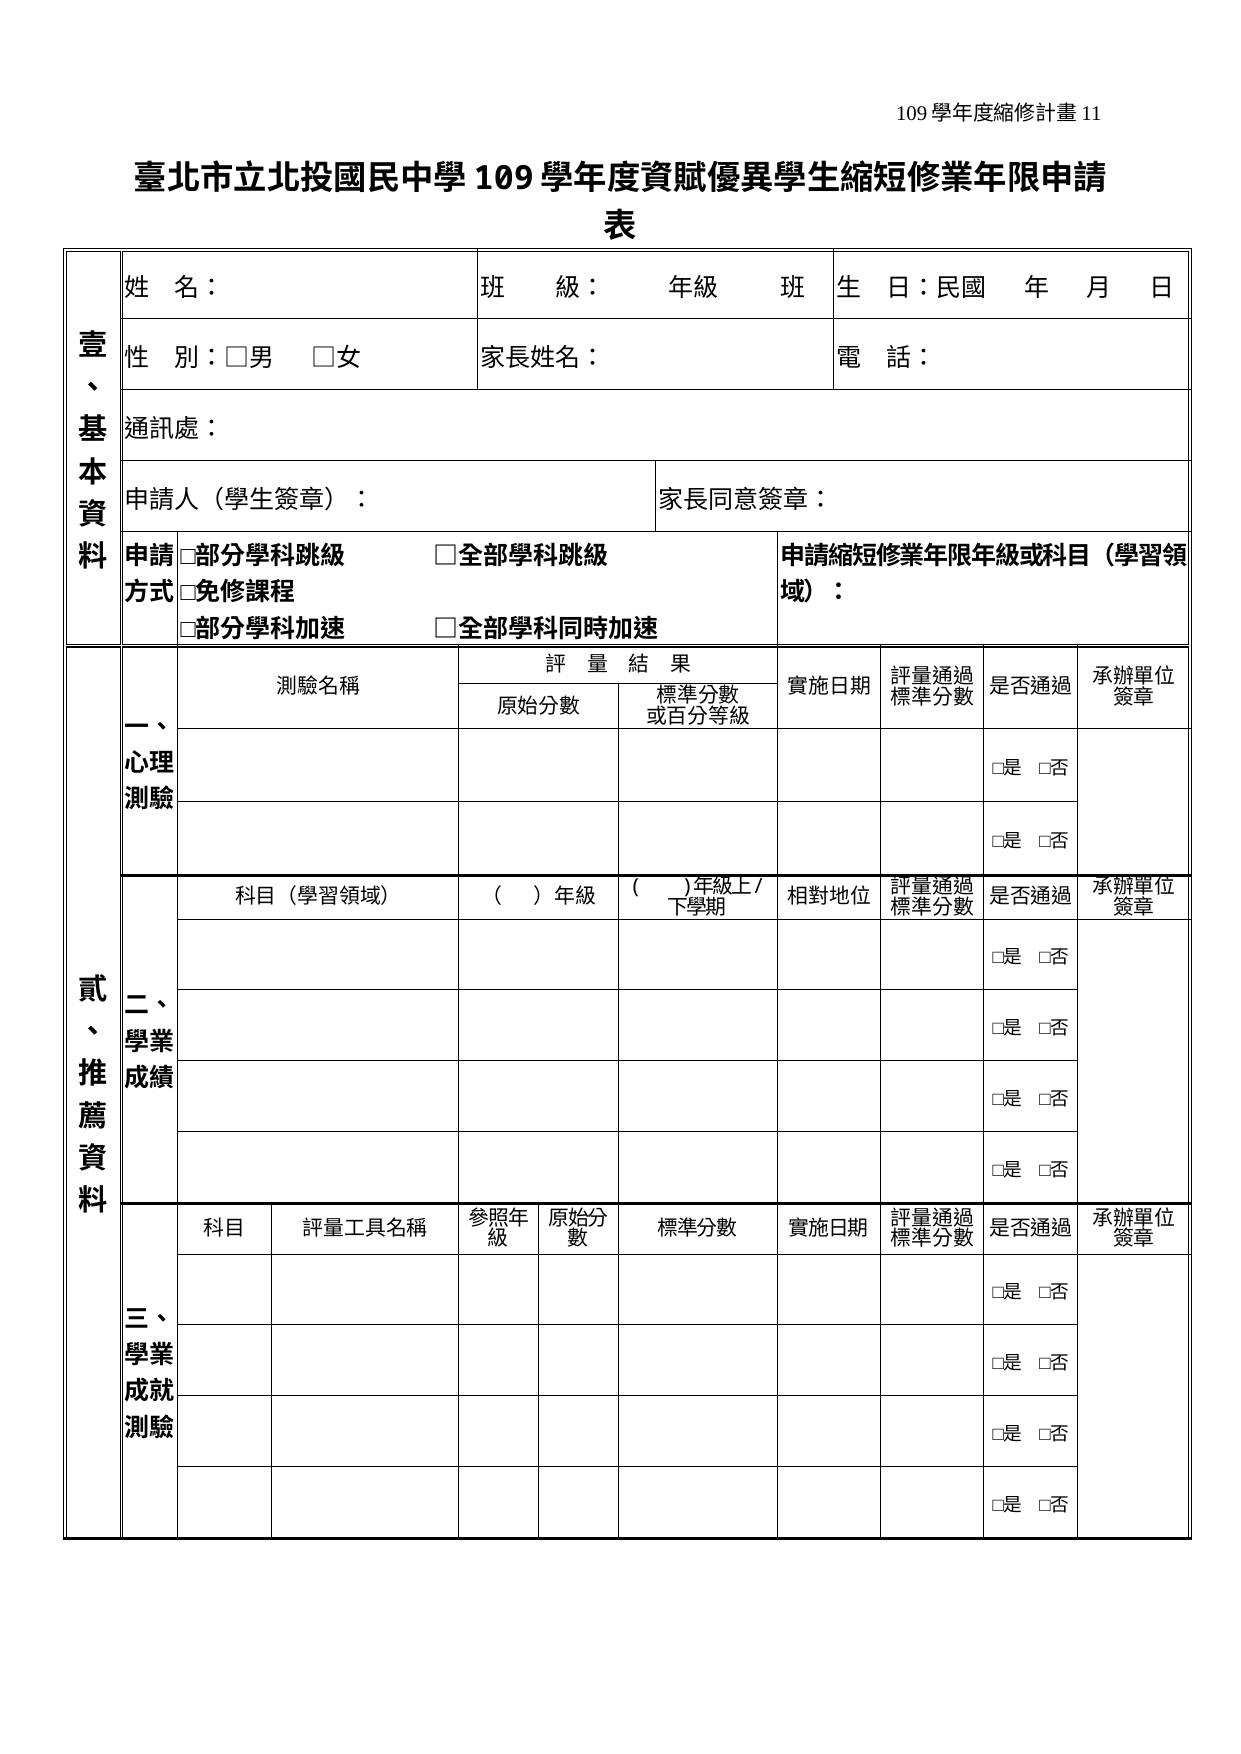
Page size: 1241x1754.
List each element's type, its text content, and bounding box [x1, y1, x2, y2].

table_cell [459, 1132, 618, 1202]
table_cell [881, 1061, 983, 1131]
table_cell □是 [984, 1255, 1031, 1324]
table_cell 標準分數 [619, 1205, 777, 1253]
table_cell [539, 1325, 618, 1395]
table_cell [178, 729, 458, 801]
table_cell □是 [984, 1467, 1031, 1537]
table_cell 通訊處： [123, 390, 1188, 460]
table_cell □否 [1031, 1061, 1077, 1131]
table_cell □是 [984, 1325, 1031, 1395]
table_header 姓 名： [123, 252, 477, 318]
table_cell [459, 1255, 538, 1324]
table_cell □是 [984, 729, 1031, 801]
table_cell [619, 990, 777, 1060]
table_cell [881, 802, 983, 874]
table_cell 承辦單位 簽章 [1078, 877, 1188, 918]
table_cell 評量工具名稱 [272, 1205, 458, 1253]
table_cell □否 [1031, 1325, 1077, 1395]
table_cell □是 [984, 802, 1031, 874]
table_cell 是否通過 [984, 1205, 1077, 1253]
table_cell □是 [984, 990, 1031, 1060]
table_cell [881, 1467, 983, 1537]
table_cell 一、 心理測驗 [123, 648, 177, 874]
table_cell [881, 1255, 983, 1324]
table_cell □是 [984, 1061, 1031, 1131]
table_cell 申請人（學生簽章）： [123, 461, 655, 531]
table_cell [778, 1132, 880, 1202]
table_cell [778, 1325, 880, 1395]
table_cell [459, 1061, 618, 1131]
table_cell [178, 802, 458, 874]
table_cell [272, 1396, 458, 1466]
table_cell [459, 729, 618, 801]
table_cell 相對地位 [778, 877, 880, 918]
table_cell 評 量 結 果 [459, 648, 777, 683]
table_cell [272, 1467, 458, 1537]
table_cell 科目 [178, 1205, 271, 1253]
table_cell 評量通過標準分數 [881, 648, 983, 728]
table_cell [778, 990, 880, 1060]
table_cell [619, 1396, 777, 1466]
table_cell [778, 1255, 880, 1324]
table_cell [619, 1467, 777, 1537]
table_cell [178, 1132, 458, 1202]
table_cell [459, 1396, 538, 1466]
table_cell 實施日期 [778, 1205, 880, 1253]
table_cell □否 [1031, 1467, 1077, 1537]
table_cell 家長姓名： [478, 319, 833, 389]
table_cell 二、學業成績 [123, 877, 177, 1202]
table_cell [619, 1061, 777, 1131]
table_cell [539, 1467, 618, 1537]
table_cell [778, 1396, 880, 1466]
table_cell 貳 、 推 薦 資 料 [67, 648, 120, 1537]
table_cell □否 [1031, 1132, 1077, 1202]
table_cell [881, 990, 983, 1060]
table_cell [539, 1255, 618, 1324]
table_cell [178, 1325, 271, 1395]
table_cell （ ）年級 [459, 877, 618, 918]
table_cell [459, 920, 618, 989]
table_cell □否 [1031, 920, 1077, 989]
table_cell [459, 990, 618, 1060]
table_header 班 級： 年級 班 [478, 252, 833, 318]
table_header 生 日：民國 年 月 日 [834, 252, 1188, 318]
table_cell [778, 802, 880, 874]
table_cell [778, 920, 880, 989]
table_cell 性 別：□男 □女 [123, 319, 477, 389]
table_cell [459, 802, 618, 874]
table_cell 承辦單位 簽章 [1078, 1205, 1188, 1253]
table_cell □是 [984, 1132, 1031, 1202]
table_cell □否 [1031, 990, 1077, 1060]
table_cell [778, 1061, 880, 1131]
table_cell □否 [1031, 729, 1077, 801]
table_header 壹 、 基 本 資 料 [67, 252, 120, 644]
table_cell [178, 1467, 271, 1537]
table_cell [1078, 920, 1188, 1202]
table_cell [178, 1061, 458, 1131]
table_cell 標準分數 或百分等級 [619, 684, 777, 728]
table_cell 評量通過標準分數 [881, 1205, 983, 1253]
table_cell [178, 1255, 271, 1324]
table_cell [178, 990, 458, 1060]
table_cell 原始分數 [539, 1205, 618, 1253]
table_cell 是否通過 [984, 648, 1077, 728]
table_cell 實施日期 [778, 648, 880, 728]
table_cell 三、學業成就測驗 [123, 1205, 177, 1537]
table_cell [881, 729, 983, 801]
table_cell 科目（學習領域） [178, 877, 458, 918]
table_cell □是 [984, 1396, 1031, 1466]
table_cell 是否通過 [984, 877, 1077, 918]
table_cell [881, 1132, 983, 1202]
table_cell [178, 1396, 271, 1466]
table_cell [619, 1325, 777, 1395]
table_cell [1078, 729, 1188, 874]
table_cell [272, 1325, 458, 1395]
table_cell ( )年級上/下學期 [619, 877, 777, 918]
table_cell [1078, 1255, 1188, 1537]
table_cell [459, 1467, 538, 1537]
table_cell 參照年級 [459, 1205, 538, 1253]
table_cell [778, 729, 880, 801]
table_cell [272, 1255, 458, 1324]
table_cell [881, 1325, 983, 1395]
table_cell □部分學科跳級 □全部學科跳級 □免修課程 □部分學科加速 □全部學科同時加速 [178, 532, 777, 644]
table_cell 原始分數 [459, 684, 618, 728]
text 臺北市立北投國民中學109學年度資賦優異學生縮短修業年限申請表 [118, 151, 1122, 247]
table_cell [619, 920, 777, 989]
table_cell [178, 920, 458, 989]
table_cell □否 [1031, 1255, 1077, 1324]
table_cell [539, 1396, 618, 1466]
table_cell [881, 920, 983, 989]
table_cell [619, 1132, 777, 1202]
table_cell 電 話： [834, 319, 1188, 389]
table_cell [619, 1255, 777, 1324]
table_cell [459, 1325, 538, 1395]
table_cell 評量通過標準分數 [881, 877, 983, 918]
table_cell □否 [1031, 802, 1077, 874]
table_cell [881, 1396, 983, 1466]
table_cell 承辦單位 簽章 [1078, 648, 1188, 728]
table_cell □否 [1031, 1396, 1077, 1466]
table_cell 測驗名稱 [178, 648, 458, 728]
table_cell 家長同意簽章： [656, 461, 1188, 531]
table_cell [619, 802, 777, 874]
table_cell 申請縮短修業年限年級或科目（學習領域）： [778, 532, 1188, 644]
table_cell [619, 729, 777, 801]
table_cell [778, 1467, 880, 1537]
table_cell □是 [984, 920, 1031, 989]
table_cell 申請方式 [123, 532, 177, 644]
